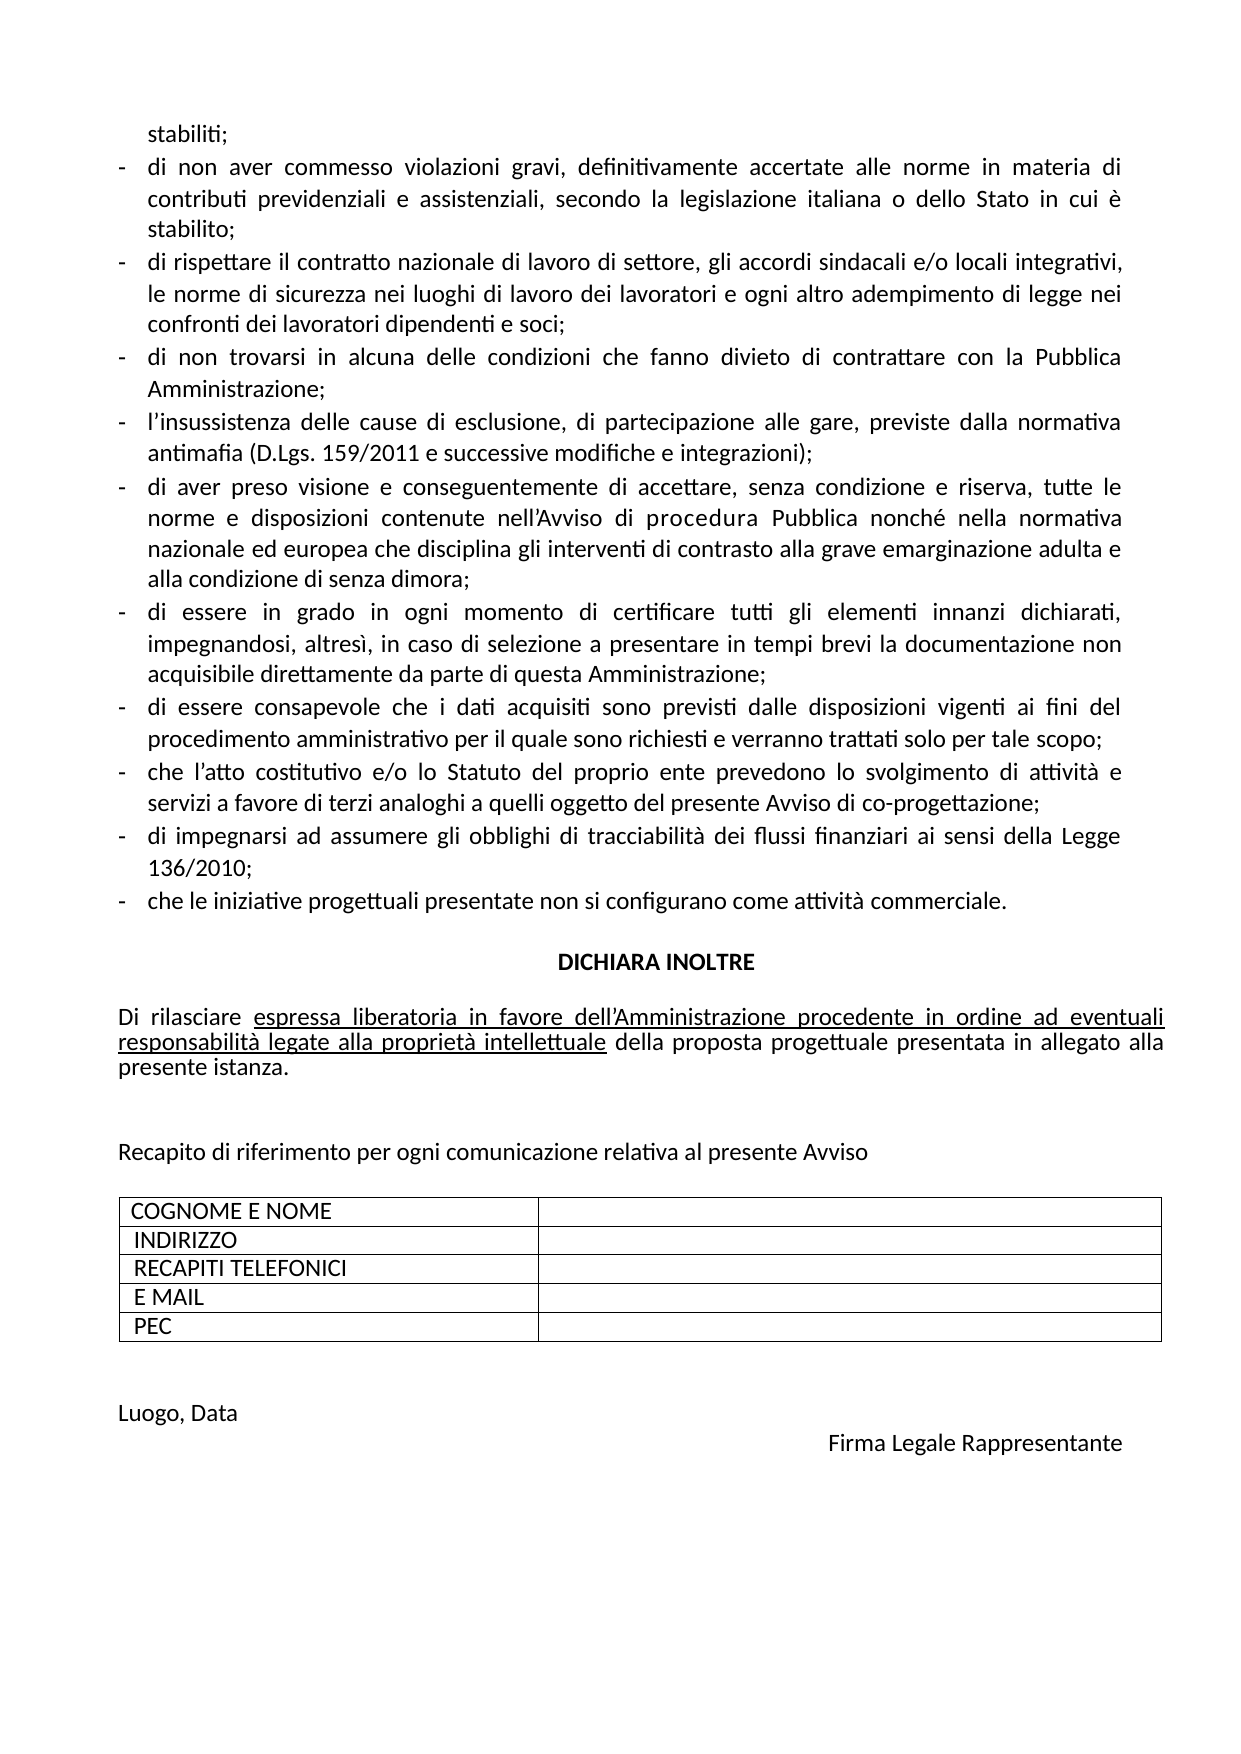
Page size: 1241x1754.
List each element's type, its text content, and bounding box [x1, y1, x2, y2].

list di essere consapevole che i dati acquisiti sono previsti dalle disposizioni vigenti ai fini del procedimento amministrativo per il quale sono richiesti e verranno trattati solo per tale scopo; [118, 689, 1122, 753]
list stabiliti; [118, 118, 1123, 149]
text Recapito di riferimento per ogni comunicazione relativa al presente Avviso [118, 1141, 1165, 1166]
list di aver preso visione e conseguentemente di accettare, senza condizione e riserva, tutte le norme e disposizioni contenute nell’Avviso di procedura Pubblica nonché nella normativa nazionale ed europea che disciplina gli interventi di contrasto alla grave emarginazione adulta e alla condizione di senza dimora; [118, 468, 1123, 594]
table_cell [539, 1284, 1161, 1312]
table_header COGNOME E NOME [120, 1198, 538, 1226]
table_cell [539, 1313, 1161, 1341]
list di non aver commesso violazioni gravi, definitivamente accertate alle norme in materia di contributi previdenziali e assistenziali, secondo la legislazione italiana o dello Stato in cui è stabilito; [118, 149, 1123, 244]
table_cell PEC [120, 1313, 538, 1341]
table_cell RECAPITI TELEFONICI [120, 1255, 538, 1283]
table_cell INDIRIZZO [120, 1227, 538, 1254]
list l’insussistenza delle cause di esclusione, di partecipazione alle gare, previste dalla normativa antimafia (D.Lgs. 159/2011 e successive modifiche e integrazioni); [118, 403, 1123, 468]
table_header [539, 1198, 1161, 1226]
list di essere in grado in ogni momento di certificare tutti gli elementi innanzi dichiarati, impegnandosi, altresì, in caso di selezione a presentare in tempi brevi la documentazione non acquisibile direttamente da parte di questa Amministrazione; [118, 594, 1123, 689]
table_cell [539, 1255, 1161, 1283]
table_cell [539, 1227, 1161, 1254]
list che le iniziative progettuali presentate non si configurano come attività commerciale. [118, 883, 1165, 917]
text DICHIARA INOLTRE [147, 946, 1165, 976]
list che l’atto costitutivo e/o lo Statuto del proprio ente prevedono lo svolgimento di attività e servizi a favore di terzi analoghi a quelli oggetto del presente Avviso di co-progettazione; [118, 753, 1123, 818]
list di impegnarsi ad assumere gli obblighi di tracciabilità dei flussi finanziari ai sensi della Legge 136/2010; [118, 818, 1123, 883]
list di non trovarsi in alcuna delle condizioni che fanno divieto di contrattare con la Pubblica Amministrazione; [118, 339, 1123, 403]
table_cell E MAIL [120, 1284, 538, 1312]
text Firma Legale Rappresentante [98, 1427, 1123, 1458]
text Di rilasciare espressa liberatoria in favore dell’Amministrazione procedente in ordine ad eventuali responsabilità legate alla proprietà intellettuale della proposta progettuale presentata in allegato alla presente istanza. [118, 1006, 1165, 1080]
list di rispettare il contratto nazionale di lavoro di settore, gli accordi sindacali e/o locali integrativi, le norme di sicurezza nei luoghi di lavoro dei lavoratori e ogni altro adempimento di legge nei confronti dei lavoratori dipendenti e soci; [118, 244, 1123, 339]
text Luogo, Data [118, 1397, 1165, 1427]
